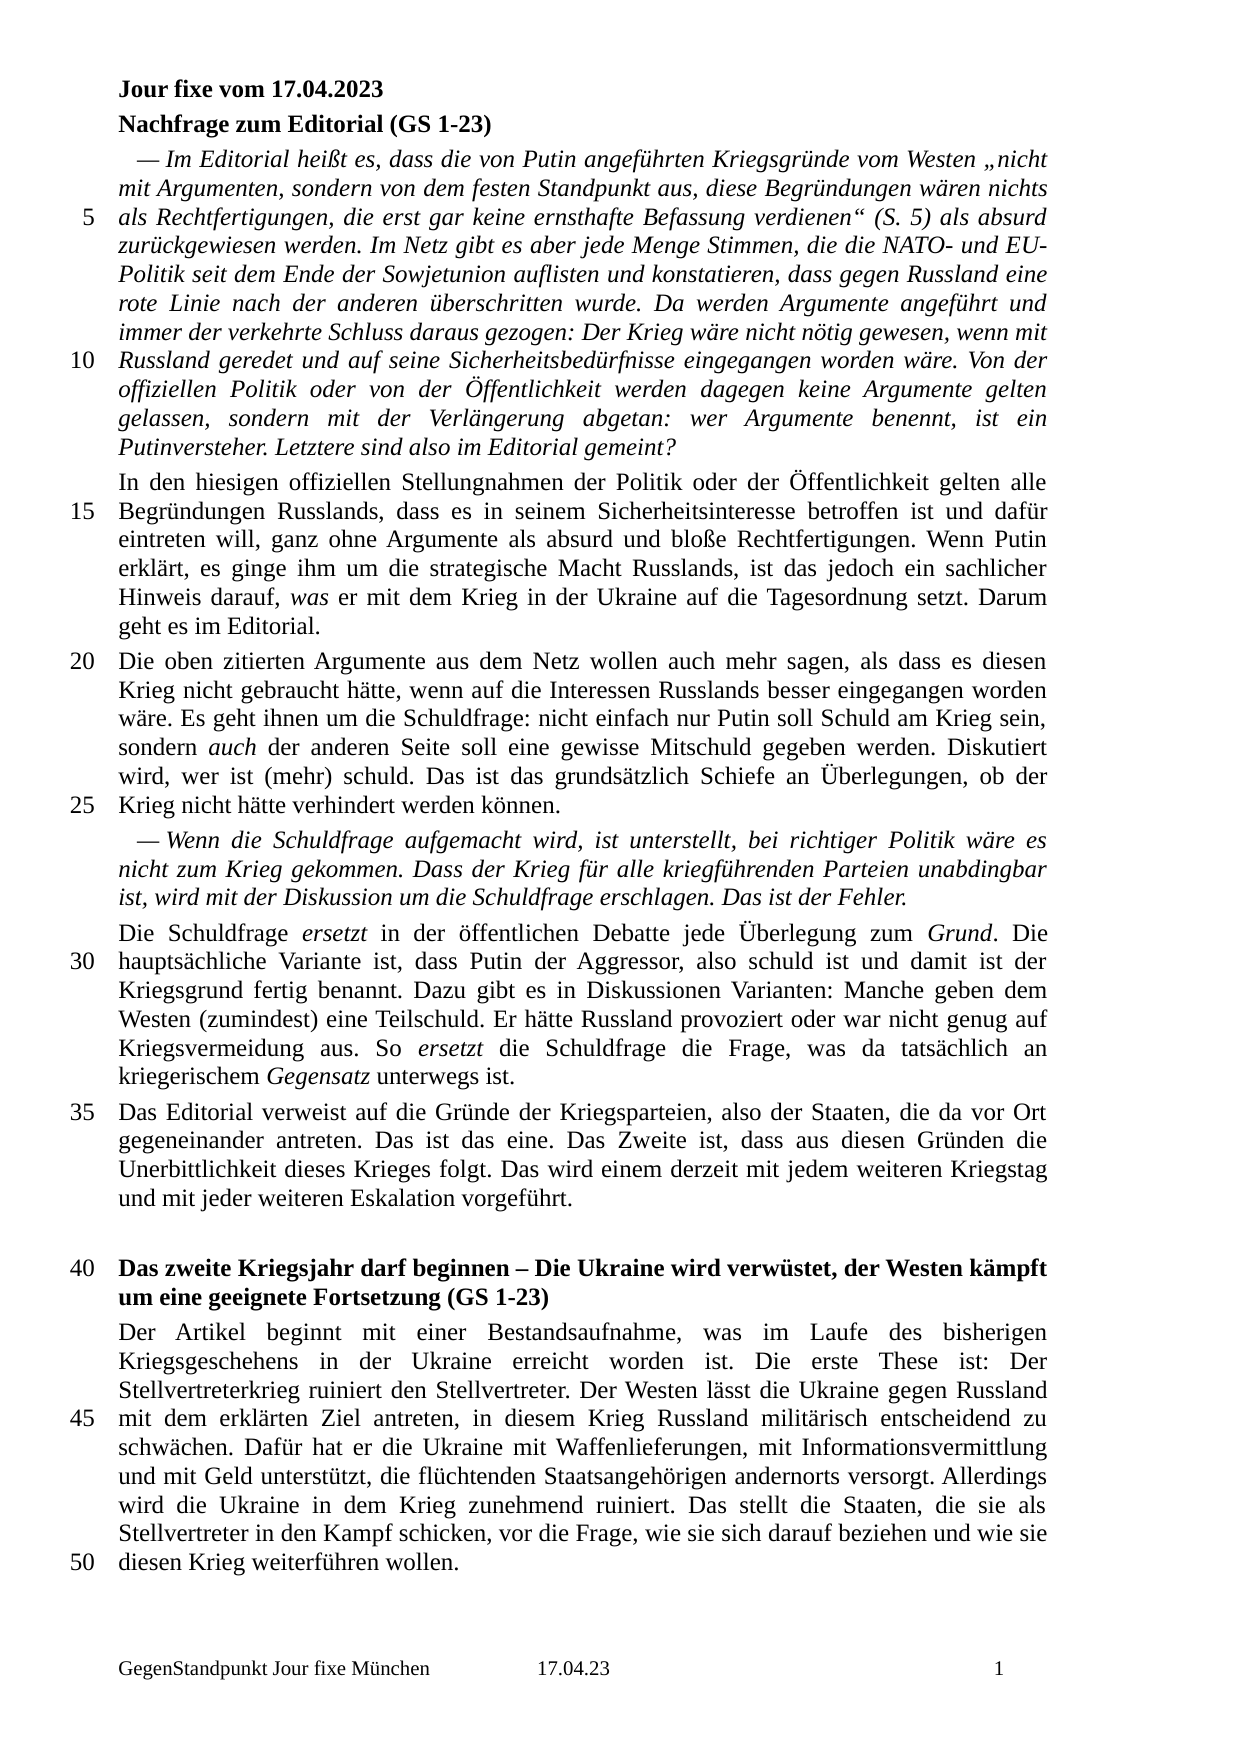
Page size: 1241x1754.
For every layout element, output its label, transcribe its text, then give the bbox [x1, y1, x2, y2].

text Die oben zitierten Argumente aus dem Netz wollen auch mehr sagen, als dass es diesen Krieg nicht gebraucht hätte, wenn auf die Interessen Russlands besser eingegangen worden wäre. Es geht ihnen um die Schuldfrage: nicht einfach nur Putin soll Schuld am Krieg sein, sondern auch der anderen Seite soll eine gewisse Mitschuld gegeben werden. Diskutiert wird, wer ist (mehr) schuld. Das ist das grundsätzlich Schiefe an Überlegungen, ob der Krieg nicht hätte verhindert werden können. [118, 646, 1048, 818]
text Das zweite Kriegsjahr darf beginnen – Die Ukraine wird verwüstet, der Westen kämpft um eine geeignete Fortsetzung (GS 1-23) [118, 1253, 1048, 1311]
text — Im Editorial heißt es, dass die von Putin angeführten Kriegsgründe vom Westen „nicht mit Argumenten, sondern von dem festen Standpunkt aus, diese Begründungen wären nichts als Rechtfertigungen, die erst gar keine ernsthafte Befassung verdienen“ (S. 5) als absurd zurückgewiesen werden. Im Netz gibt es aber jede Menge Stimmen, die die NATO- und EU-Politik seit dem Ende der Sowjetunion auflisten und konstatieren, dass gegen Russland eine rote Linie nach der anderen überschritten wurde. Da werden Argumente angeführt und immer der verkehrte Schluss daraus gezogen: Der Krieg wäre nicht nötig gewesen, wenn mit Russland geredet und auf seine Sicherheitsbedürfnisse eingegangen worden wäre. Von der offiziellen Politik oder von der Öffentlichkeit werden dagegen keine Argumente gelten gelassen, sondern mit der Verlängerung abgetan: wer Argumente benennt, ist ein Putinversteher. Letztere sind also im Editorial gemeint? [118, 144, 1048, 461]
text — Wenn die Schuldfrage aufgemacht wird, ist unterstellt, bei richtiger Politik wäre es nicht zum Krieg gekommen. Dass der Krieg für alle kriegführenden Parteien unabdingbar ist, wird mit der Diskussion um die Schuldfrage erschlagen. Das ist der Fehler. [118, 825, 1048, 911]
text Der Artikel beginnt mit einer Bestandsaufnahme, was im Laufe des bisherigen Kriegsgeschehens in der Ukraine erreicht worden ist. Die erste These ist: Der Stellvertreterkrieg ruiniert den Stellvertreter. Der Westen lässt die Ukraine gegen Russland mit dem erklärten Ziel antreten, in diesem Krieg Russland militärisch entscheidend zu schwächen. Dafür hat er die Ukraine mit Waffenlieferungen, mit Informationsvermittlung und mit Geld unterstützt, die flüchtenden Staatsangehörigen andernorts versorgt. Allerdings wird die Ukraine in dem Krieg zunehmend ruiniert. Das stellt die Staaten, die sie als Stellvertreter in den Kampf schicken, vor die Frage, wie sie sich darauf beziehen und wie sie diesen Krieg weiterführen wollen. [118, 1317, 1048, 1576]
text Das Editorial verweist auf die Gründe der Kriegsparteien, also der Staaten, die da vor Ort gegeneinander antreten. Das ist das eine. Das Zweite ist, dass aus diesen Gründen die Unerbittlichkeit dieses Krieges folgt. Das wird einem derzeit mit jedem weiteren Kriegstag und mit jeder weiteren Eskalation vorgeführt. [118, 1097, 1048, 1212]
text Jour fixe vom 17.04.2023 [118, 74, 1048, 103]
text In den hiesigen offiziellen Stellungnahmen der Politik oder der Öffentlichkeit gelten alle Begründungen Russlands, dass es in seinem Sicherheitsinteresse betroffen ist und dafür eintreten will, ganz ohne Argumente als absurd und bloße Rechtfertigungen. Wenn Putin erklärt, es ginge ihm um die strategische Macht Russlands, ist das jedoch ein sachlicher Hinweis darauf, was er mit dem Krieg in der Ukraine auf die Tagesordnung setzt. Darum geht es im Editorial. [118, 467, 1048, 639]
text Die Schuldfrage ersetzt in der öffentlichen Debatte jede Überlegung zum Grund. Die hauptsächliche Variante ist, dass Putin der Aggressor, also schuld ist und damit ist der Kriegsgrund fertig benannt. Dazu gibt es in Diskussionen Varianten: Manche geben dem Westen (zumindest) eine Teilschuld. Er hätte Russland provoziert oder war nicht genug auf Kriegsvermeidung aus. So ersetzt die Schuldfrage die Frage, was da tatsächlich an kriegerischem Gegensatz unterwegs ist. [118, 918, 1048, 1090]
text Nachfrage zum Editorial (GS 1-23) [118, 109, 1048, 138]
